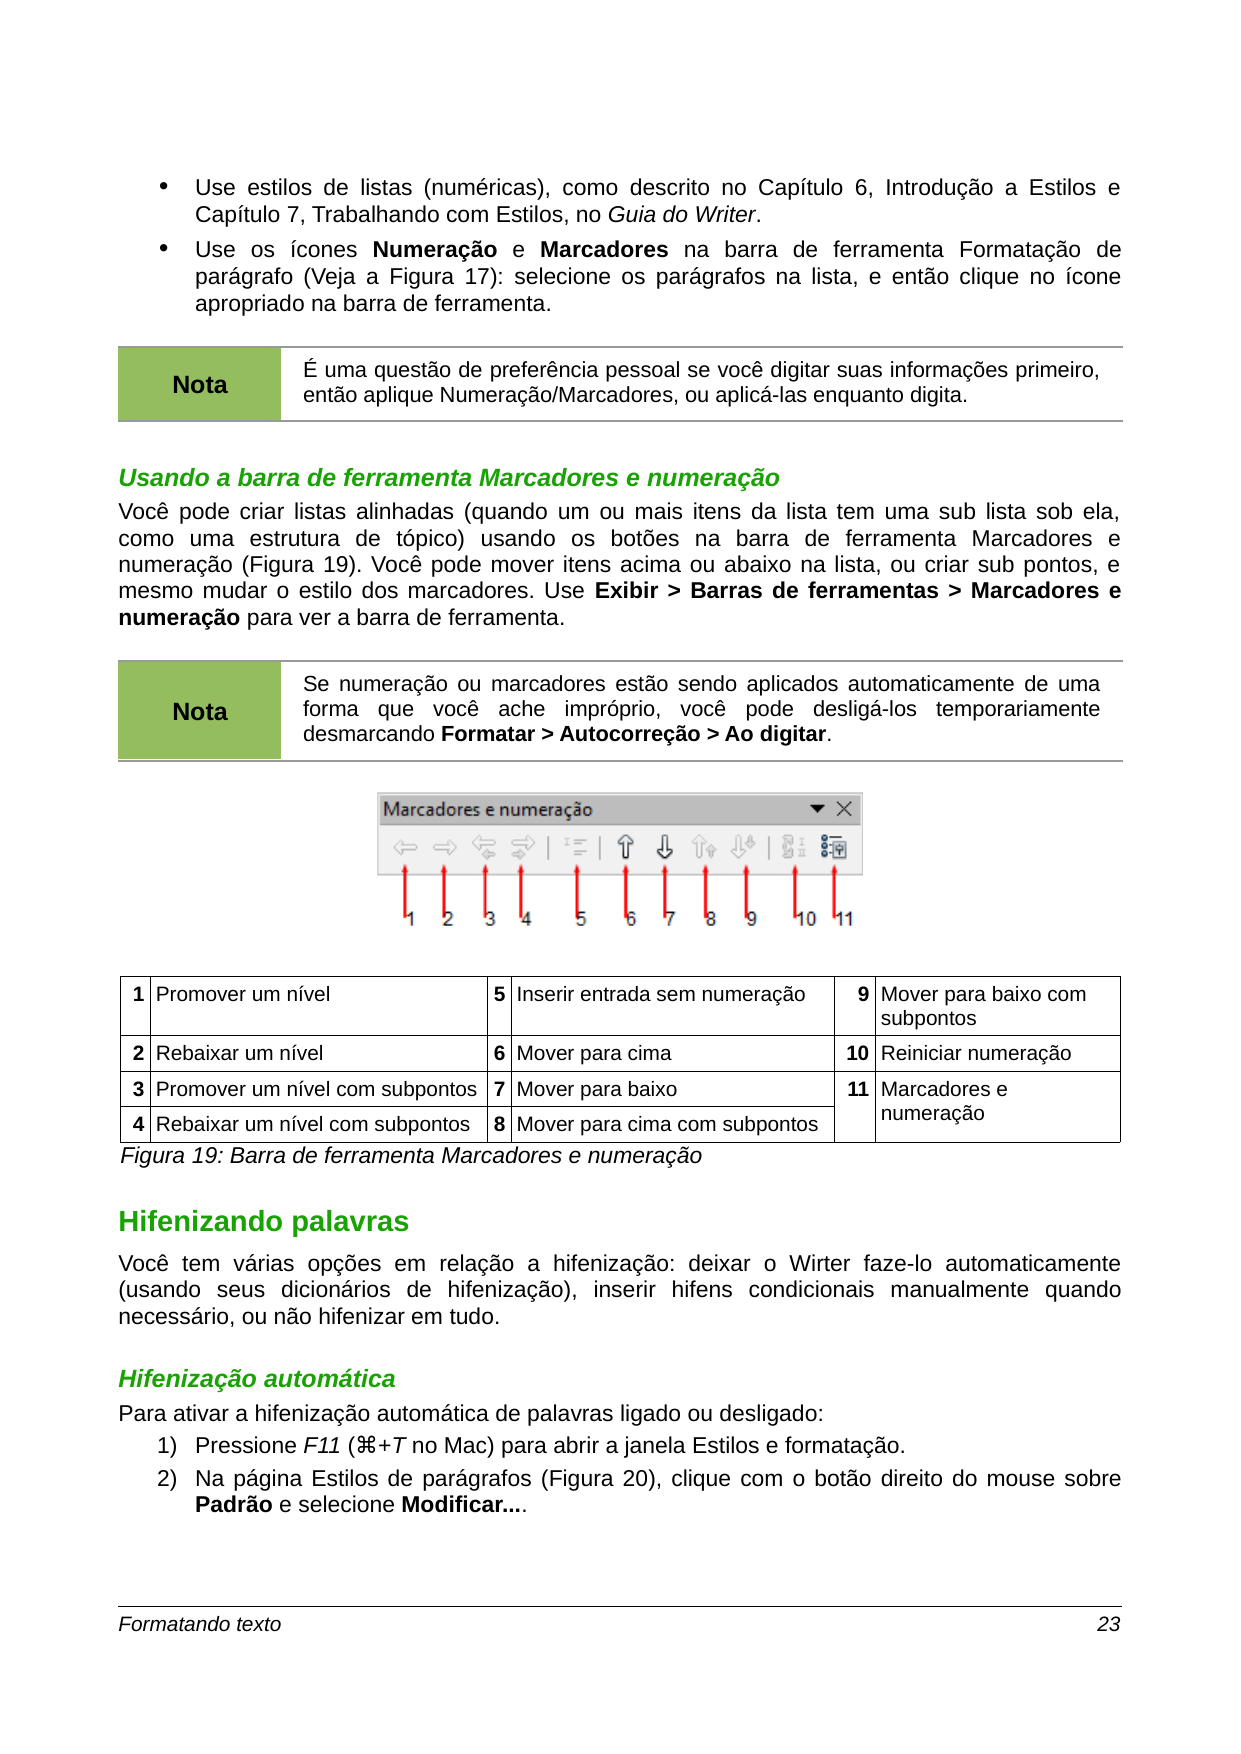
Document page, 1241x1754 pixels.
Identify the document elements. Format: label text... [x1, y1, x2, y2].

table_header Nota [118, 662, 281, 759]
subtitle Hifenizando palavras [118, 1204, 1122, 1237]
text Você pode criar listas alinhadas (quando um ou mais itens da lista tem uma sub lista sob ela, como uma estrutura de tópico) usando os botões na barra de ferramenta Marcadores e numeração (Figura 19). Você pode mover itens acima ou abaixo na lista, ou criar sub pontos, e mesmo mudar o estilo dos marcadores. Use Exibir > Barras de ferramentas > Marcadores e numeração para ver a barra de ferramenta. [118, 498, 1122, 630]
table_header Nota [118, 348, 281, 420]
picture [377, 791, 863, 937]
table_cell 3 [121, 1072, 150, 1106]
table_cell 8 [488, 1107, 511, 1142]
table_cell Rebaixar um nível com subpontos [151, 1107, 487, 1142]
table_cell 7 [488, 1072, 511, 1106]
list Pressione F11 (z+T no Mac) para abrir a janela Estilos e formatação. [177, 1432, 1122, 1459]
table_cell 4 [121, 1107, 150, 1142]
table_cell Mover para cima [512, 1036, 834, 1071]
table_cell 10 [835, 1036, 875, 1071]
text Figura 19: Barra de ferramenta Marcadores e numeração [120, 1143, 1120, 1168]
table_header Se numeração ou marcadores estão sendo aplicados automaticamente de uma forma que você ache impróprio, você pode desligá-los temporariamente desmarcando Formatar > Autocorreção > Ao digitar. [281, 662, 1122, 759]
list Para ativar a hifenização automática de palavras ligado ou desligado: [118, 1400, 1122, 1426]
table_header 1 [121, 977, 150, 1035]
text Você tem várias opções em relação a hifenização: deixar o Wirter faze-lo automaticamente (usando seus dicionários de hifenização), inserir hifens condicionais manualmente quando necessário, ou não hifenizar em tudo. [118, 1250, 1122, 1329]
list Na página Estilos de parágrafos (Figura 20), clique com o botão direito do mouse sobre Padrão e selecione Modificar.... [177, 1465, 1122, 1518]
table_header Mover para baixo com subpontos [876, 977, 1120, 1035]
table_cell Mover para baixo [512, 1072, 834, 1106]
table_header 9 [835, 977, 875, 1035]
table_cell 2 [121, 1036, 150, 1071]
subtitle Hifenização automática [118, 1364, 1122, 1393]
list Use os ícones Numeração e Marcadores na barra de ferramenta Formatação de parágrafo (Veja a Figura 17): selecione os parágrafos na lista, e então clique no ícone apropriado na barra de ferramenta. [156, 234, 1122, 316]
subtitle Usando a barra de ferramenta Marcadores e numeração [118, 463, 1122, 492]
table_header Inserir entrada sem numeração [512, 977, 834, 1035]
table_cell Promover um nível com subpontos [151, 1072, 487, 1106]
table_header É uma questão de preferência pessoal se você digitar suas informações primeiro, então aplique Numeração/Marcadores, ou aplicá-las enquanto digita. [281, 348, 1122, 420]
table_cell Mover para cima com subpontos [512, 1107, 834, 1142]
table_cell Rebaixar um nível [151, 1036, 487, 1071]
table_header Promover um nível [151, 977, 487, 1035]
table_header 5 [488, 977, 511, 1035]
table_cell 6 [488, 1036, 511, 1071]
list Use estilos de listas (numéricas), como descrito no Capítulo 6, Introdução a Estilos e Capítulo 7, Trabalhando com Estilos, no Guia do Writer. [156, 172, 1122, 228]
table_cell 11 [835, 1072, 875, 1142]
table_cell Reiniciar numeração [876, 1036, 1120, 1071]
table_cell Marcadores e numeração [876, 1072, 1120, 1142]
